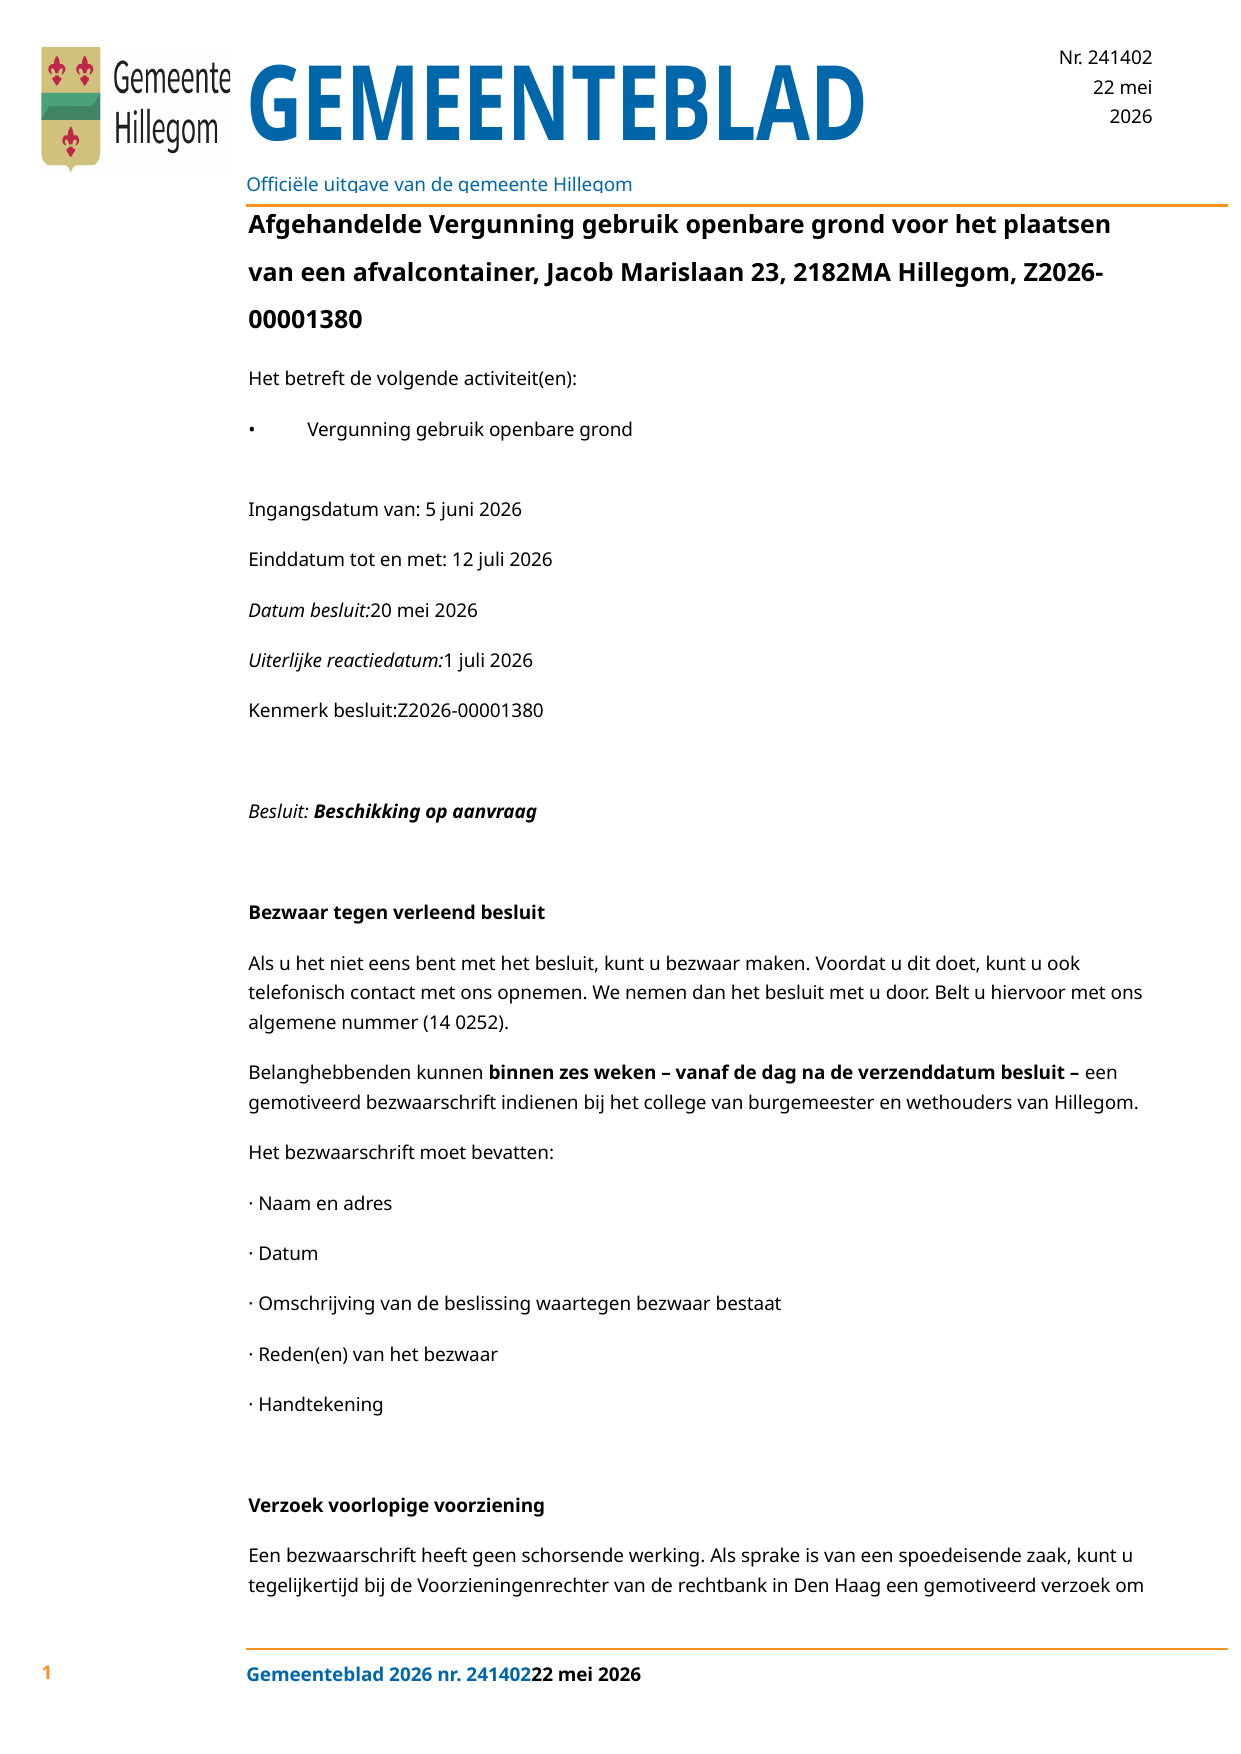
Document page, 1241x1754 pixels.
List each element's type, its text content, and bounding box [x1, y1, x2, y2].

text Het betreft de volgende activiteit(en): [248, 366, 1152, 391]
text Belanghebbenden kunnen binnen zes weken – vanaf de dag na de verzenddatum besluit – een gemotiveerd bezwaarschrift indienen bij het college van burgemeester en wethouders van Hillegom. [248, 1059, 1152, 1114]
text Het bezwaarschrift moet bevatten: [248, 1139, 1152, 1165]
text · Naam en adres [248, 1190, 1152, 1215]
list Vergunning gebruik openbare grond [248, 416, 1152, 442]
text Besluit: Beschikking op aanvraag [248, 798, 1152, 824]
text Afgehandelde Vergunning gebruik openbare grond voor het plaatsen van een afvalcontainer, Jacob Marislaan 23, 2182MA Hillegom, Z2026-00001380 [248, 207, 1152, 336]
text Ingangsdatum van: 5 juni 2026 [248, 496, 1152, 522]
text Verzoek voorlopige voorziening [248, 1492, 1152, 1518]
text · Reden(en) van het bezwaar [248, 1341, 1152, 1367]
text Uiterlijke reactiedatum:1 juli 2026 [248, 647, 1152, 673]
text Een bezwaarschrift heeft geen schorsende werking. Als sprake is van een spoedeisende zaak, kunt u tegelijkertijd bij de Voorzieningenrechter van de rechtbank in Den Haag een gemotiveerd verzoek om [248, 1543, 1152, 1598]
text Bezwaar tegen verleend besluit [248, 899, 1152, 925]
text · Datum [248, 1240, 1152, 1266]
text Als u het niet eens bent met het besluit, kunt u bezwaar maken. Voordat u dit doet, kunt u ook telefonisch contact met ons opnemen. We nemen dan het besluit met u door. Belt u hiervoor met ons algemene nummer (14 0252). [248, 950, 1152, 1034]
text · Omschrijving van de beslissing waartegen bezwaar bestaat [248, 1291, 1152, 1316]
picture [41, 47, 231, 172]
text Datum besluit:20 mei 2026 [248, 597, 1152, 622]
text Einddatum tot en met: 12 juli 2026 [248, 546, 1152, 572]
text Kenmerk besluit:Z2026-00001380 [248, 698, 1152, 723]
text · Handtekening [248, 1391, 1152, 1417]
